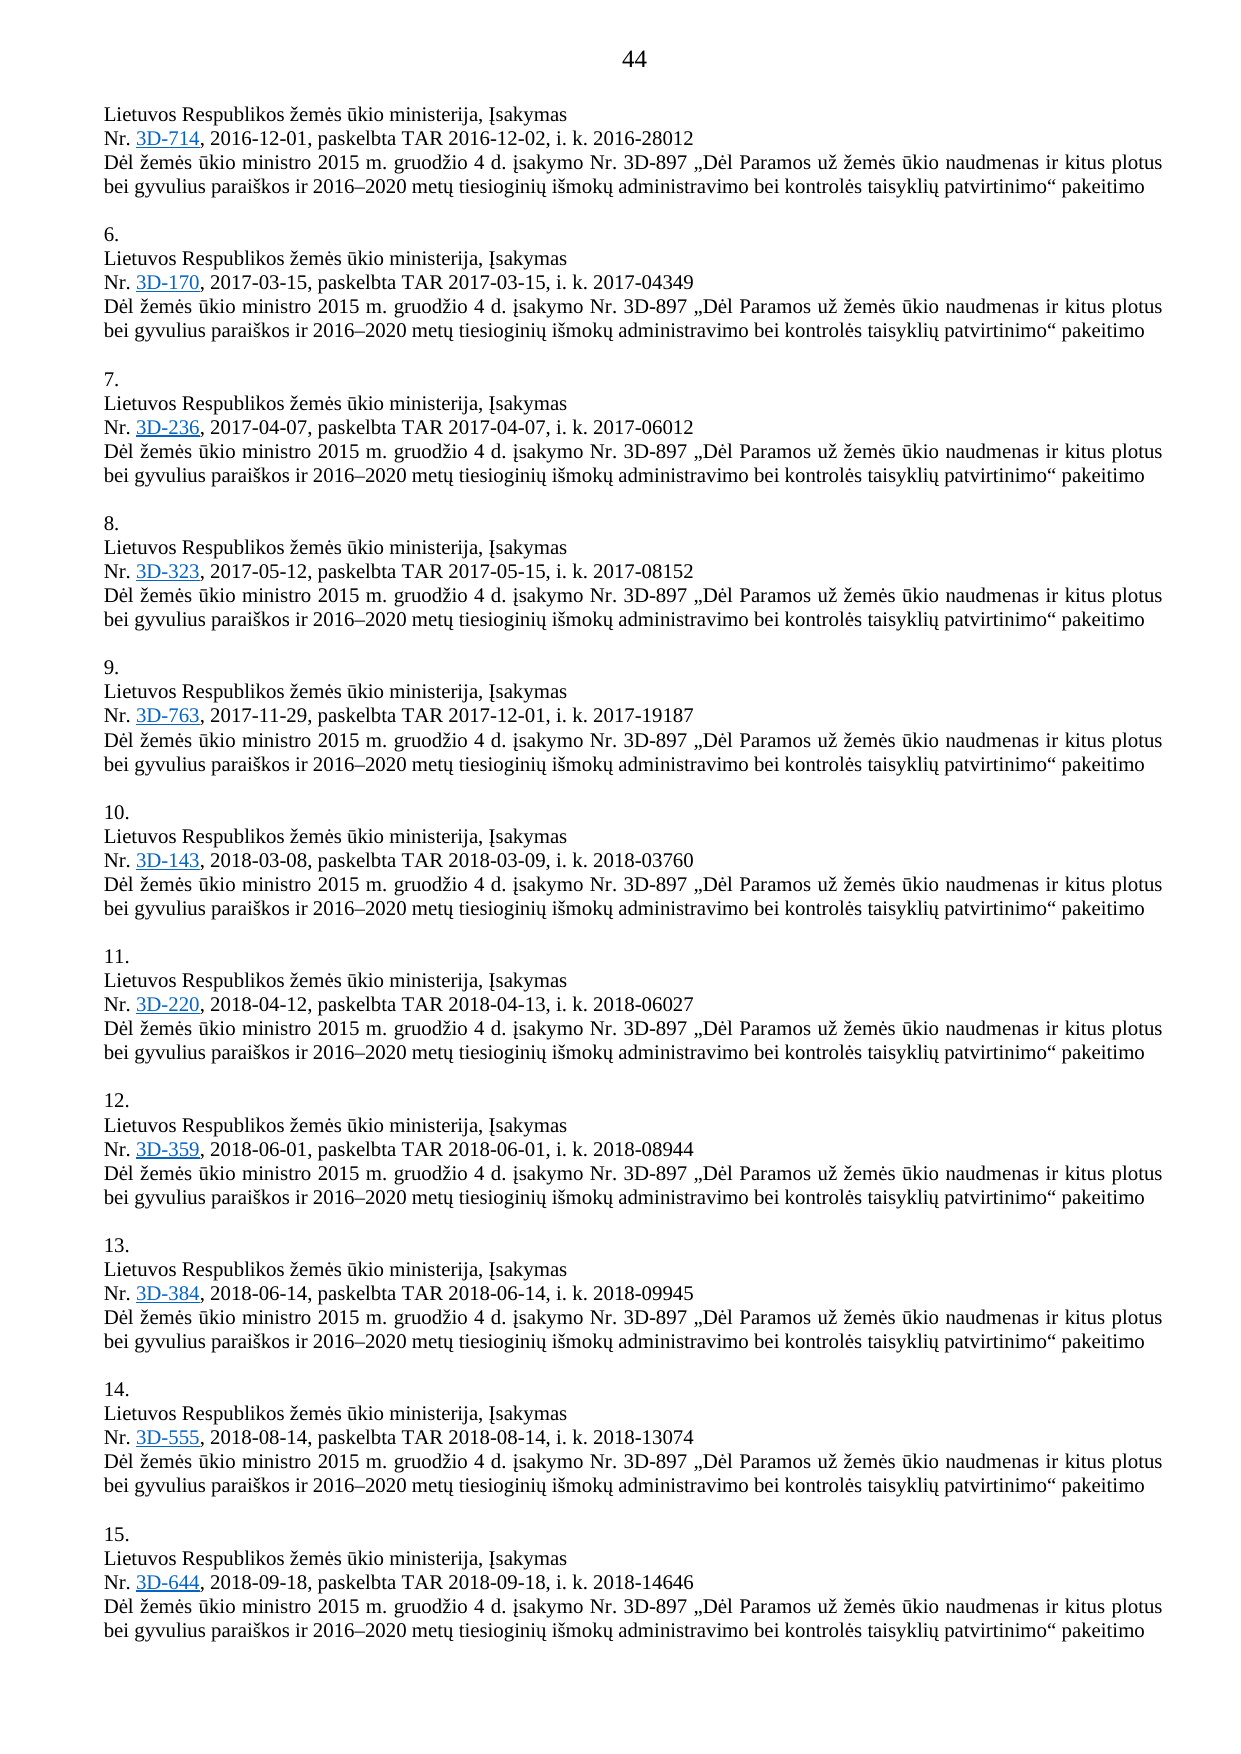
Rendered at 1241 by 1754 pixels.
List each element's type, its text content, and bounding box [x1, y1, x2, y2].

text Dėl žemės ūkio ministro 2015 m. gruodžio 4 d. įsakymo Nr. 3D-897 „Dėl Paramos už žemės ūkio naudmenas ir kitus plotus bei gyvulius paraiškos ir 2016–2020 metų tiesioginių išmokų administravimo bei kontrolės taisyklių patvirtinimo“ pakeitimo [103, 1594, 1165, 1642]
text Lietuvos Respublikos žemės ūkio ministerija, Įsakymas [103, 1401, 1165, 1425]
text Dėl žemės ūkio ministro 2015 m. gruodžio 4 d. įsakymo Nr. 3D-897 „Dėl Paramos už žemės ūkio naudmenas ir kitus plotus bei gyvulius paraiškos ir 2016–2020 metų tiesioginių išmokų administravimo bei kontrolės taisyklių patvirtinimo“ pakeitimo [103, 583, 1165, 631]
text Nr. 3D-359, 2018-06-01, paskelbta TAR 2018-06-01, i. k. 2018-08944 [103, 1137, 1165, 1161]
text 6. [103, 222, 1165, 246]
text Dėl žemės ūkio ministro 2015 m. gruodžio 4 d. įsakymo Nr. 3D-897 „Dėl Paramos už žemės ūkio naudmenas ir kitus plotus bei gyvulius paraiškos ir 2016–2020 metų tiesioginių išmokų administravimo bei kontrolės taisyklių patvirtinimo“ pakeitimo [103, 1016, 1165, 1064]
text Lietuvos Respublikos žemės ūkio ministerija, Įsakymas [103, 391, 1165, 415]
text 15. [103, 1522, 1165, 1546]
text 8. [103, 511, 1165, 535]
text 11. [103, 944, 1165, 968]
text Dėl žemės ūkio ministro 2015 m. gruodžio 4 d. įsakymo Nr. 3D-897 „Dėl Paramos už žemės ūkio naudmenas ir kitus plotus bei gyvulius paraiškos ir 2016–2020 metų tiesioginių išmokų administravimo bei kontrolės taisyklių patvirtinimo“ pakeitimo [103, 439, 1165, 487]
text 9. [103, 655, 1165, 679]
text Dėl žemės ūkio ministro 2015 m. gruodžio 4 d. įsakymo Nr. 3D-897 „Dėl Paramos už žemės ūkio naudmenas ir kitus plotus bei gyvulius paraiškos ir 2016–2020 metų tiesioginių išmokų administravimo bei kontrolės taisyklių patvirtinimo“ pakeitimo [103, 872, 1165, 920]
text Lietuvos Respublikos žemės ūkio ministerija, Įsakymas [103, 102, 1165, 126]
text Lietuvos Respublikos žemės ūkio ministerija, Įsakymas [103, 968, 1165, 992]
text Nr. 3D-143, 2018-03-08, paskelbta TAR 2018-03-09, i. k. 2018-03760 [103, 848, 1165, 872]
text Nr. 3D-555, 2018-08-14, paskelbta TAR 2018-08-14, i. k. 2018-13074 [103, 1425, 1165, 1449]
text Nr. 3D-644, 2018-09-18, paskelbta TAR 2018-09-18, i. k. 2018-14646 [103, 1570, 1165, 1594]
text Nr. 3D-384, 2018-06-14, paskelbta TAR 2018-06-14, i. k. 2018-09945 [103, 1281, 1165, 1305]
text 10. [103, 800, 1165, 824]
text Lietuvos Respublikos žemės ūkio ministerija, Įsakymas [103, 1257, 1165, 1281]
text Nr. 3D-714, 2016-12-01, paskelbta TAR 2016-12-02, i. k. 2016-28012 [103, 126, 1165, 150]
text Lietuvos Respublikos žemės ūkio ministerija, Įsakymas [103, 535, 1165, 559]
text Dėl žemės ūkio ministro 2015 m. gruodžio 4 d. įsakymo Nr. 3D-897 „Dėl Paramos už žemės ūkio naudmenas ir kitus plotus bei gyvulius paraiškos ir 2016–2020 metų tiesioginių išmokų administravimo bei kontrolės taisyklių patvirtinimo“ pakeitimo [103, 150, 1165, 198]
text 12. [103, 1088, 1165, 1112]
text Nr. 3D-170, 2017-03-15, paskelbta TAR 2017-03-15, i. k. 2017-04349 [103, 270, 1165, 294]
text 7. [103, 367, 1165, 391]
text Dėl žemės ūkio ministro 2015 m. gruodžio 4 d. įsakymo Nr. 3D-897 „Dėl Paramos už žemės ūkio naudmenas ir kitus plotus bei gyvulius paraiškos ir 2016–2020 metų tiesioginių išmokų administravimo bei kontrolės taisyklių patvirtinimo“ pakeitimo [103, 1449, 1165, 1497]
text Lietuvos Respublikos žemės ūkio ministerija, Įsakymas [103, 1546, 1165, 1570]
text Nr. 3D-220, 2018-04-12, paskelbta TAR 2018-04-13, i. k. 2018-06027 [103, 992, 1165, 1016]
text Lietuvos Respublikos žemės ūkio ministerija, Įsakymas [103, 1112, 1165, 1137]
text Dėl žemės ūkio ministro 2015 m. gruodžio 4 d. įsakymo Nr. 3D-897 „Dėl Paramos už žemės ūkio naudmenas ir kitus plotus bei gyvulius paraiškos ir 2016–2020 metų tiesioginių išmokų administravimo bei kontrolės taisyklių patvirtinimo“ pakeitimo [103, 1161, 1165, 1209]
text Lietuvos Respublikos žemės ūkio ministerija, Įsakymas [103, 824, 1165, 848]
text Dėl žemės ūkio ministro 2015 m. gruodžio 4 d. įsakymo Nr. 3D-897 „Dėl Paramos už žemės ūkio naudmenas ir kitus plotus bei gyvulius paraiškos ir 2016–2020 metų tiesioginių išmokų administravimo bei kontrolės taisyklių patvirtinimo“ pakeitimo [103, 294, 1165, 342]
text Nr. 3D-763, 2017-11-29, paskelbta TAR 2017-12-01, i. k. 2017-19187 [103, 703, 1165, 727]
text Dėl žemės ūkio ministro 2015 m. gruodžio 4 d. įsakymo Nr. 3D-897 „Dėl Paramos už žemės ūkio naudmenas ir kitus plotus bei gyvulius paraiškos ir 2016–2020 metų tiesioginių išmokų administravimo bei kontrolės taisyklių patvirtinimo“ pakeitimo [103, 727, 1165, 776]
text Nr. 3D-323, 2017-05-12, paskelbta TAR 2017-05-15, i. k. 2017-08152 [103, 559, 1165, 583]
text Nr. 3D-236, 2017-04-07, paskelbta TAR 2017-04-07, i. k. 2017-06012 [103, 415, 1165, 439]
text Lietuvos Respublikos žemės ūkio ministerija, Įsakymas [103, 246, 1165, 270]
text Lietuvos Respublikos žemės ūkio ministerija, Įsakymas [103, 679, 1165, 703]
text 13. [103, 1233, 1165, 1257]
text Dėl žemės ūkio ministro 2015 m. gruodžio 4 d. įsakymo Nr. 3D-897 „Dėl Paramos už žemės ūkio naudmenas ir kitus plotus bei gyvulius paraiškos ir 2016–2020 metų tiesioginių išmokų administravimo bei kontrolės taisyklių patvirtinimo“ pakeitimo [103, 1305, 1165, 1353]
text 14. [103, 1377, 1165, 1401]
